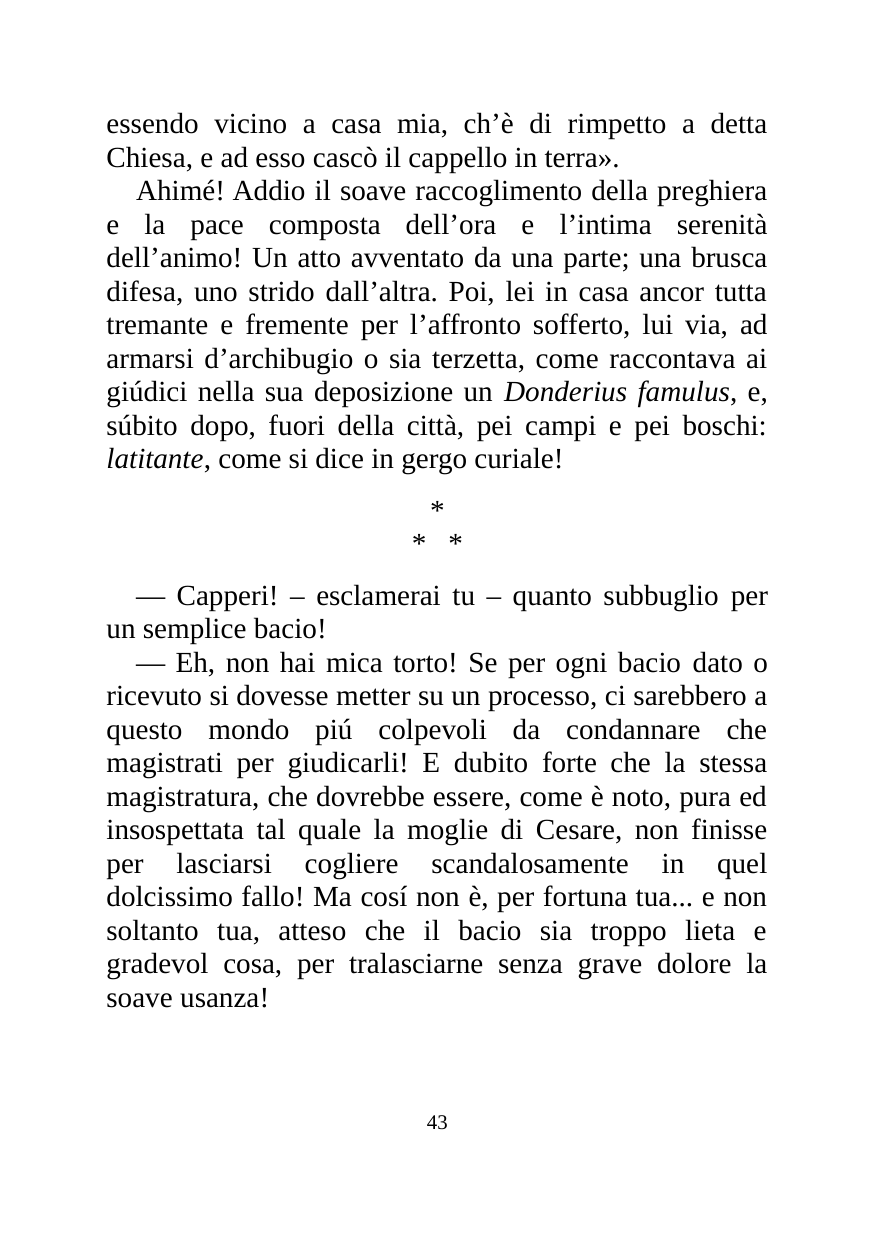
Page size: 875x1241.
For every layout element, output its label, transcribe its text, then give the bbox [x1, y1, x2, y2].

text Ahimé! Addio il soave raccoglimento della preghiera e la pace composta dell’ora e l’intima serenità dell’animo! Un atto avventato da una parte; una brusca difesa, uno strido dall’altra. Poi, lei in casa ancor tutta tremante e fremente per l’affronto sofferto, lui via, ad armarsi d’archibugio o sia terzetta, come raccontava ai giúdici nella sua deposizione un Donderius famulus, e, súbito dopo, fuori della città, pei campi e pei boschi: latitante, come si dice in gergo curiale! [106, 173, 768, 475]
text — Eh, non hai mica torto! Se per ogni bacio dato o ricevuto si dovesse metter su un processo, ci sarebbero a questo mondo piú colpevoli da condannare che magistrati per giudicarli! E dubito forte che la stessa magistratura, che dovrebbe essere, come è noto, pura ed insospettata tal quale la moglie di Cesare, non finisse per lasciarsi cogliere scandalosamente in quel dolcissimo fallo! Ma cosí non è, per fortuna tua... e non soltanto tua, atteso che il bacio sia troppo lieta e gradevol cosa, per tralasciarne senza grave dolore la soave usanza! [106, 645, 768, 1014]
text — Capperi! – esclamerai tu – quanto subbuglio per un semplice bacio! [106, 578, 768, 645]
text essendo vicino a casa mia, ch’è di rimpetto a detta Chiesa, e ad esso cascò il cappello in terra». [106, 106, 768, 173]
text * * * [106, 493, 768, 560]
